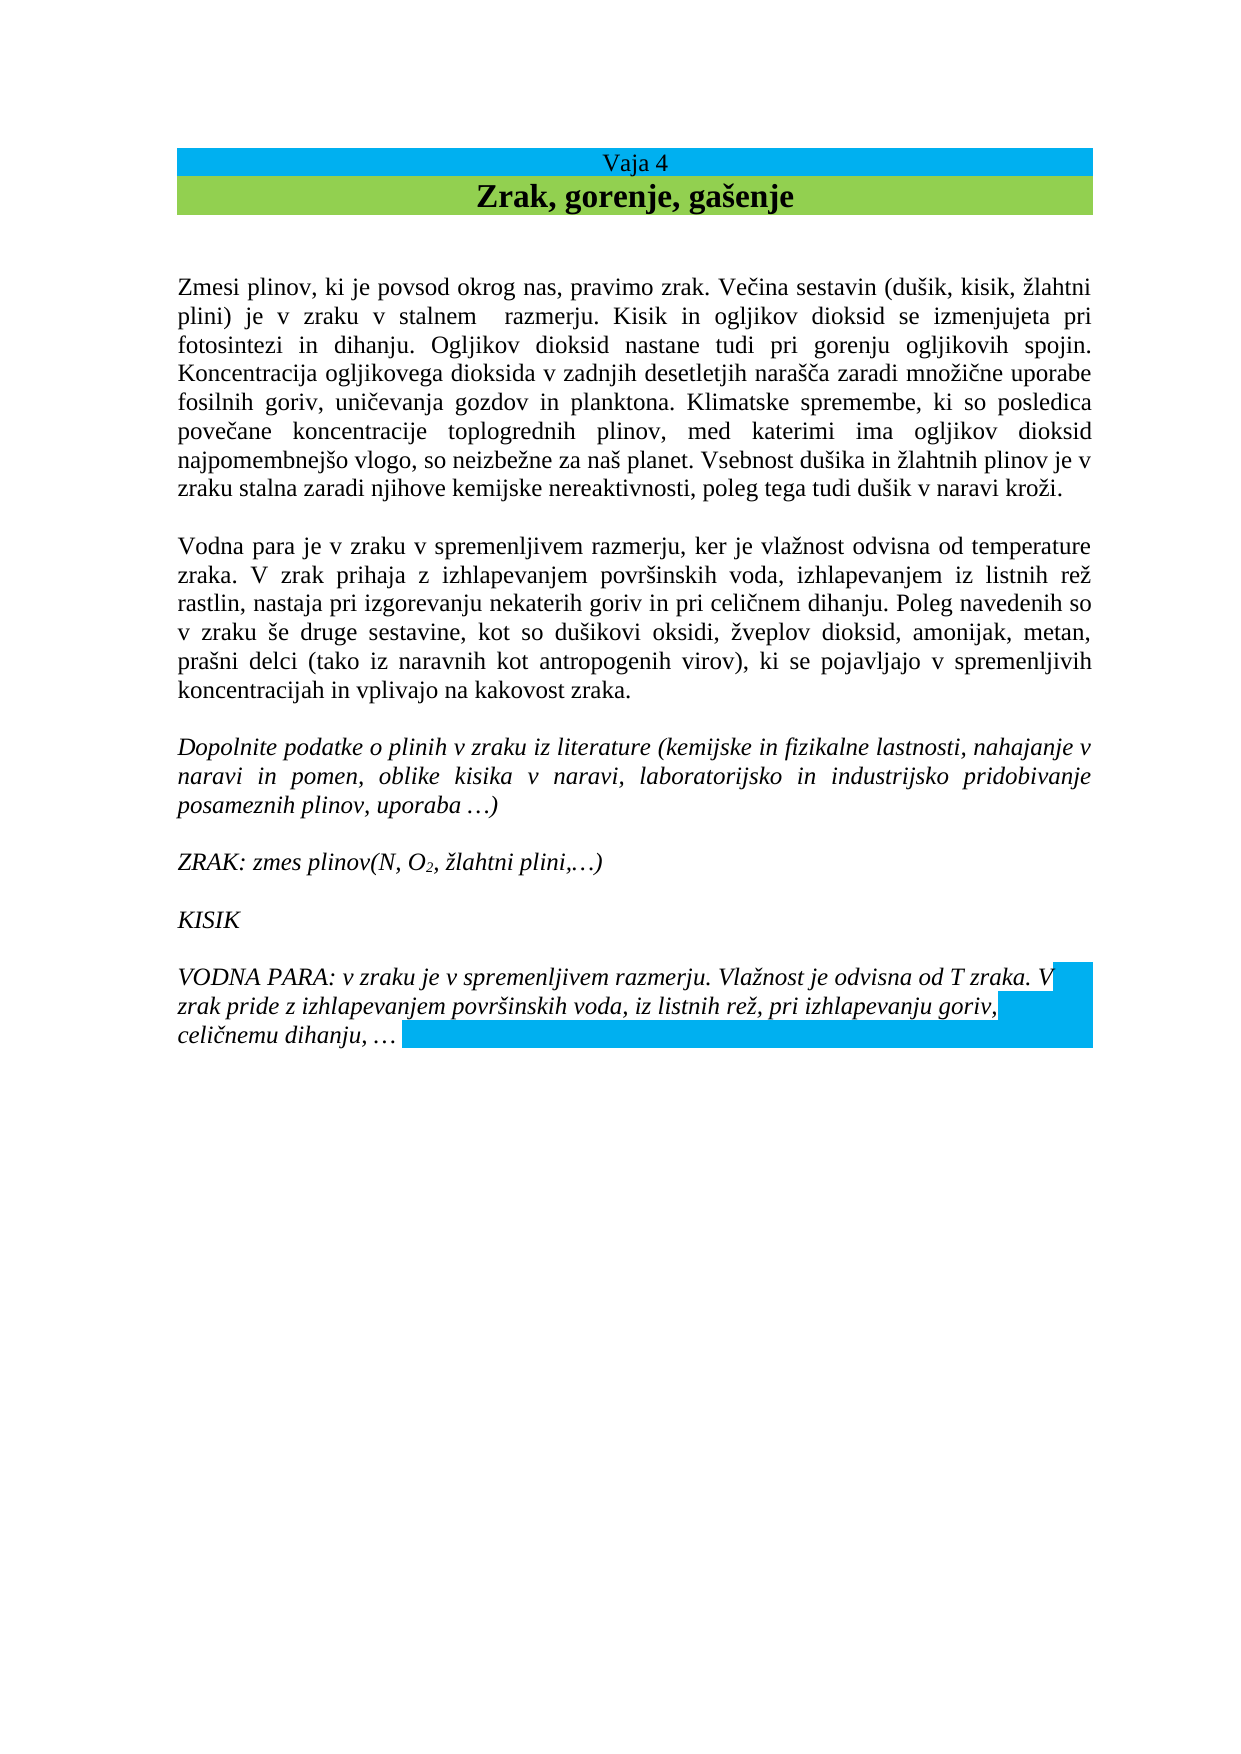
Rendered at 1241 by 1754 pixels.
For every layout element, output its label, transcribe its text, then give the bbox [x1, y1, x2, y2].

text Zrak, gorenje, gašenje [177, 176, 1093, 215]
text VODNA PARA: v zraku je v spremenljivem razmerju. Vlažnost je odvisna od T zraka. V zrak pride z izhlapevanjem površinskih voda, iz listnih rež, pri izhlapevanju goriv, celičnemu dihanju, … [177, 962, 1093, 1048]
text Vodna para je v zraku v spremenljivem razmerju, ker je vlažnost odvisna od temperature zraka. V zrak prihaja z izhlapevanjem površinskih voda, izhlapevanjem iz listnih rež rastlin, nastaja pri izgorevanju nekaterih goriv in pri celičnem dihanju. Poleg navedenih so v zraku še druge sestavine, kot so dušikovi oksidi, žveplov dioksid, amonijak, metan, prašni delci (tako iz naravnih kot antropogenih virov), ki se pojavljajo v spremenljivih koncentracijah in vplivajo na kakovost zraka. [177, 531, 1093, 703]
text Zmesi plinov, ki je povsod okrog nas, pravimo zrak. Večina sestavin (dušik, kisik, žlahtni plini) je v zraku v stalnem razmerju. Kisik in ogljikov dioksid se izmenjujeta pri fotosintezi in dihanju. Ogljikov dioksid nastane tudi pri gorenju ogljikovih spojin. Koncentracija ogljikovega dioksida v zadnjih desetletjih narašča zaradi množične uporabe fosilnih goriv, uničevanja gozdov in planktona. Klimatske spremembe, ki so posledica povečane koncentracije toplogrednih plinov, med katerimi ima ogljikov dioksid najpomembnejšo vlogo, so neizbežne za naš planet. Vsebnost dušika in žlahtnih plinov je v zraku stalna zaradi njihove kemijske nereaktivnosti, poleg tega tudi dušik v naravi kroži. [177, 272, 1093, 502]
text Dopolnite podatke o plinih v zraku iz literature (kemijske in fizikalne lastnosti, nahajanje v naravi in pomen, oblike kisika v naravi, laboratorijsko in industrijsko pridobivanje posameznih plinov, uporaba …) [177, 732, 1093, 818]
text KISIK [177, 905, 1093, 933]
text ZRAK: zmes plinov(N, O2, žlahtni plini,…) [177, 847, 1093, 876]
text Vaja 4 [177, 148, 1093, 176]
